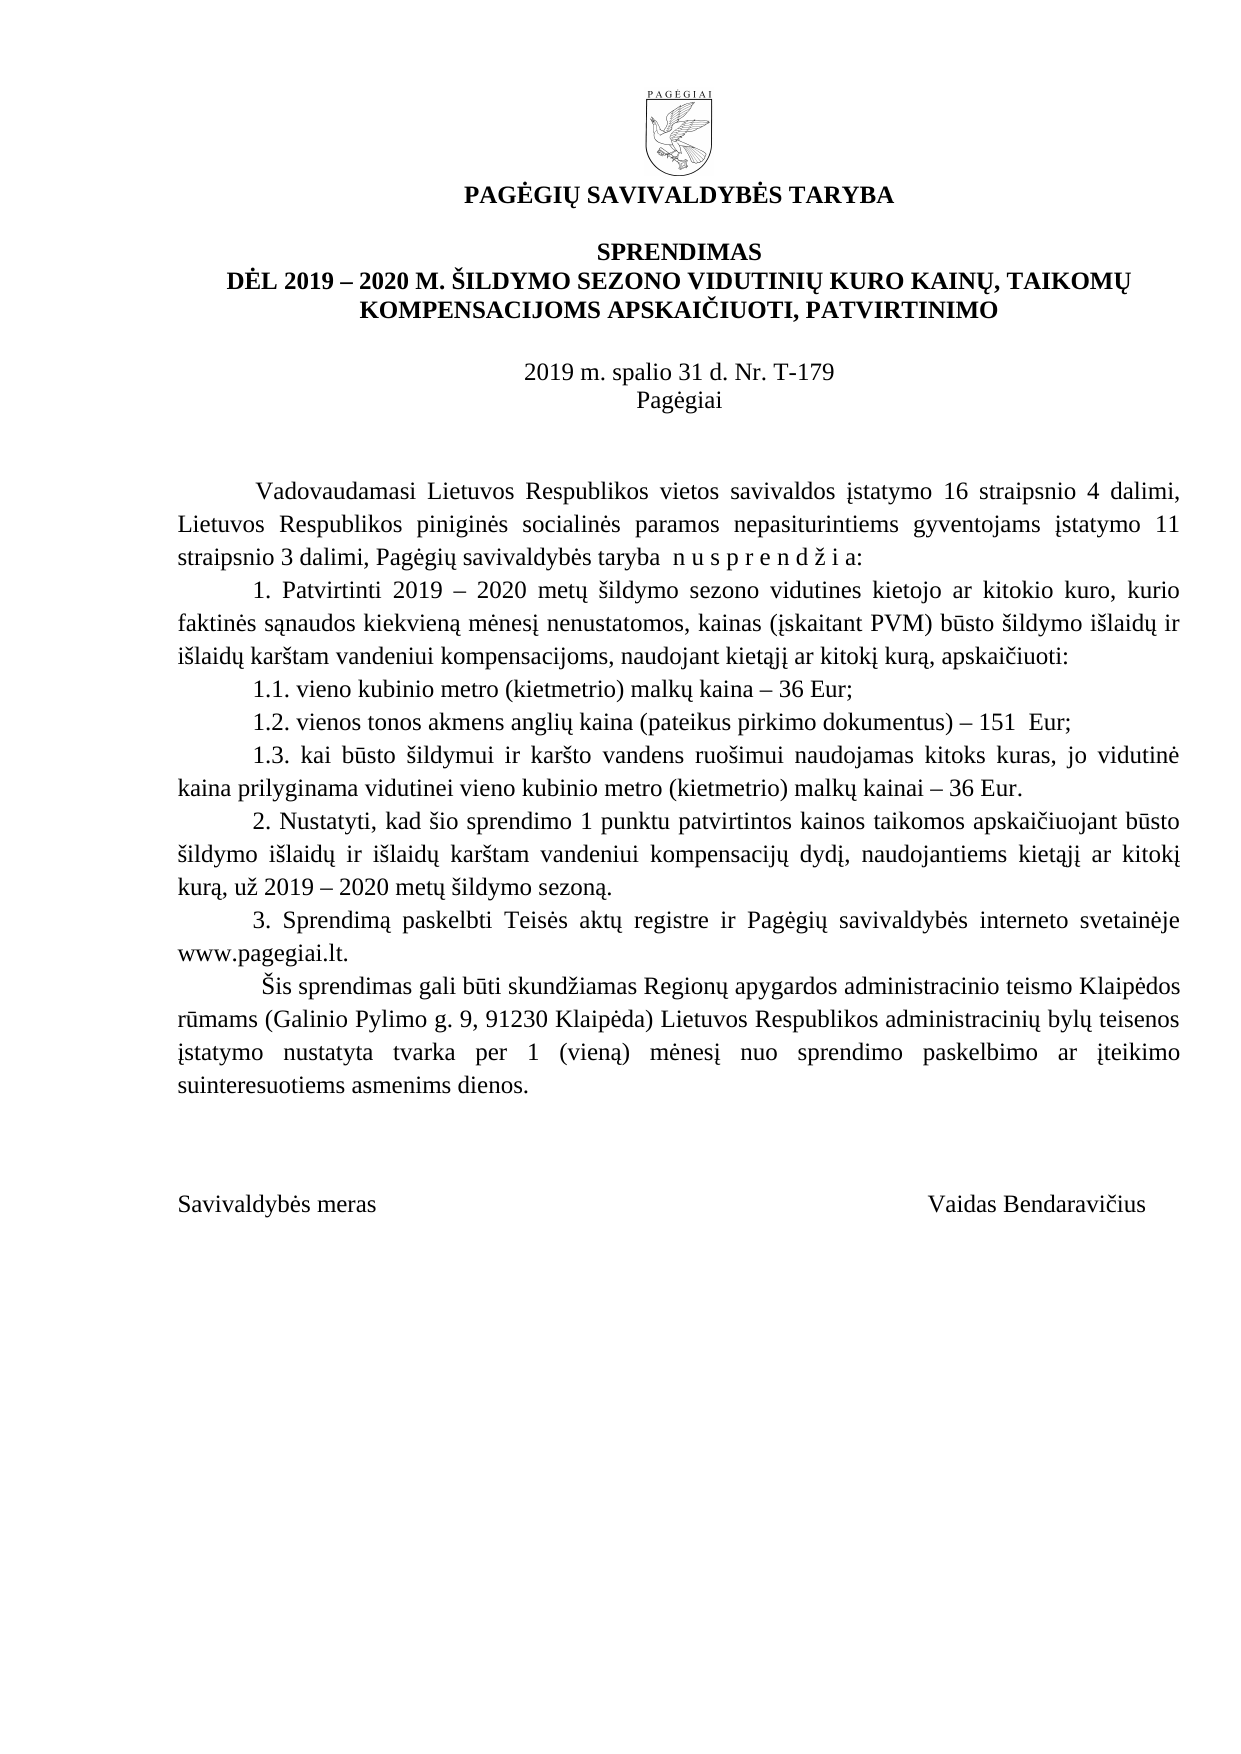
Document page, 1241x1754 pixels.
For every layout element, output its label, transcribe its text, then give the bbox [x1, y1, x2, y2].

text sprendimas [177, 237, 1181, 266]
text 3. Sprendimą paskelbti Teisės aktų registre ir Pagėgių savivaldybės interneto svetainėje www.pagegiai.lt. [177, 905, 1181, 967]
text DĖL 2019 – 2020 m. šildymo sezono vidutinių kuro kainų, taikomų kompensacijoms apskaičiuoti, patvirtinimo [177, 266, 1181, 324]
text 1.1. vieno kubinio metro (kietmetrio) malkų kaina – 36 Eur; [177, 674, 1181, 703]
text 1.2. vienos tonos akmens anglių kaina (pateikus pirkimo dokumentus) – 151 Eur; [177, 707, 1181, 736]
text Savivaldybės meras Vaidas Bendaravičius [177, 1189, 1181, 1218]
text Pagėgiai [177, 385, 1181, 414]
text Pagėgių savivaldybės taryba [177, 180, 1181, 209]
text 2. Nustatyti, kad šio sprendimo 1 punktu patvirtintos kainos taikomos apskaičiuojant būsto šildymo išlaidų ir išlaidų karštam vandeniui kompensacijų dydį, naudojantiems kietąjį ar kitokį kurą, už 2019 – 2020 metų šildymo sezoną. [177, 806, 1181, 901]
text 1. Patvirtinti 2019 – 2020 metų šildymo sezono vidutines kietojo ar kitokio kuro, kurio faktinės sąnaudos kiekvieną mėnesį nenustatomos, kainas (įskaitant PVM) būsto šildymo išlaidų ir išlaidų karštam vandeniui kompensacijoms, naudojant kietąjį ar kitokį kurą, apskaičiuoti: [177, 575, 1181, 670]
text Vadovaudamasi Lietuvos Respublikos vietos savivaldos įstatymo 16 straipsnio 4 dalimi, Lietuvos Respublikos piniginės socialinės paramos nepasiturintiems gyventojams įstatymo 11 straipsnio 3 dalimi, Pagėgių savivaldybės taryba n u s p r e n d ž i a: [177, 476, 1181, 571]
text 1.3. kai būsto šildymui ir karšto vandens ruošimui naudojamas kitoks kuras, jo vidutinė kaina prilyginama vidutinei vieno kubinio metro (kietmetrio) malkų kainai – 36 Eur. [177, 740, 1181, 802]
text Šis sprendimas gali būti skundžiamas Regionų apygardos administracinio teismo Klaipėdos rūmams (Galinio Pylimo g. 9, 91230 Klaipėda) Lietuvos Respublikos administracinių bylų teisenos įstatymo nustatyta tvarka per 1 (vieną) mėnesį nuo sprendimo paskelbimo ar įteikimo suinteresuotiems asmenims dienos. [177, 971, 1181, 1099]
text 2019 m. spalio 31 d. Nr. T-179 [177, 357, 1181, 385]
